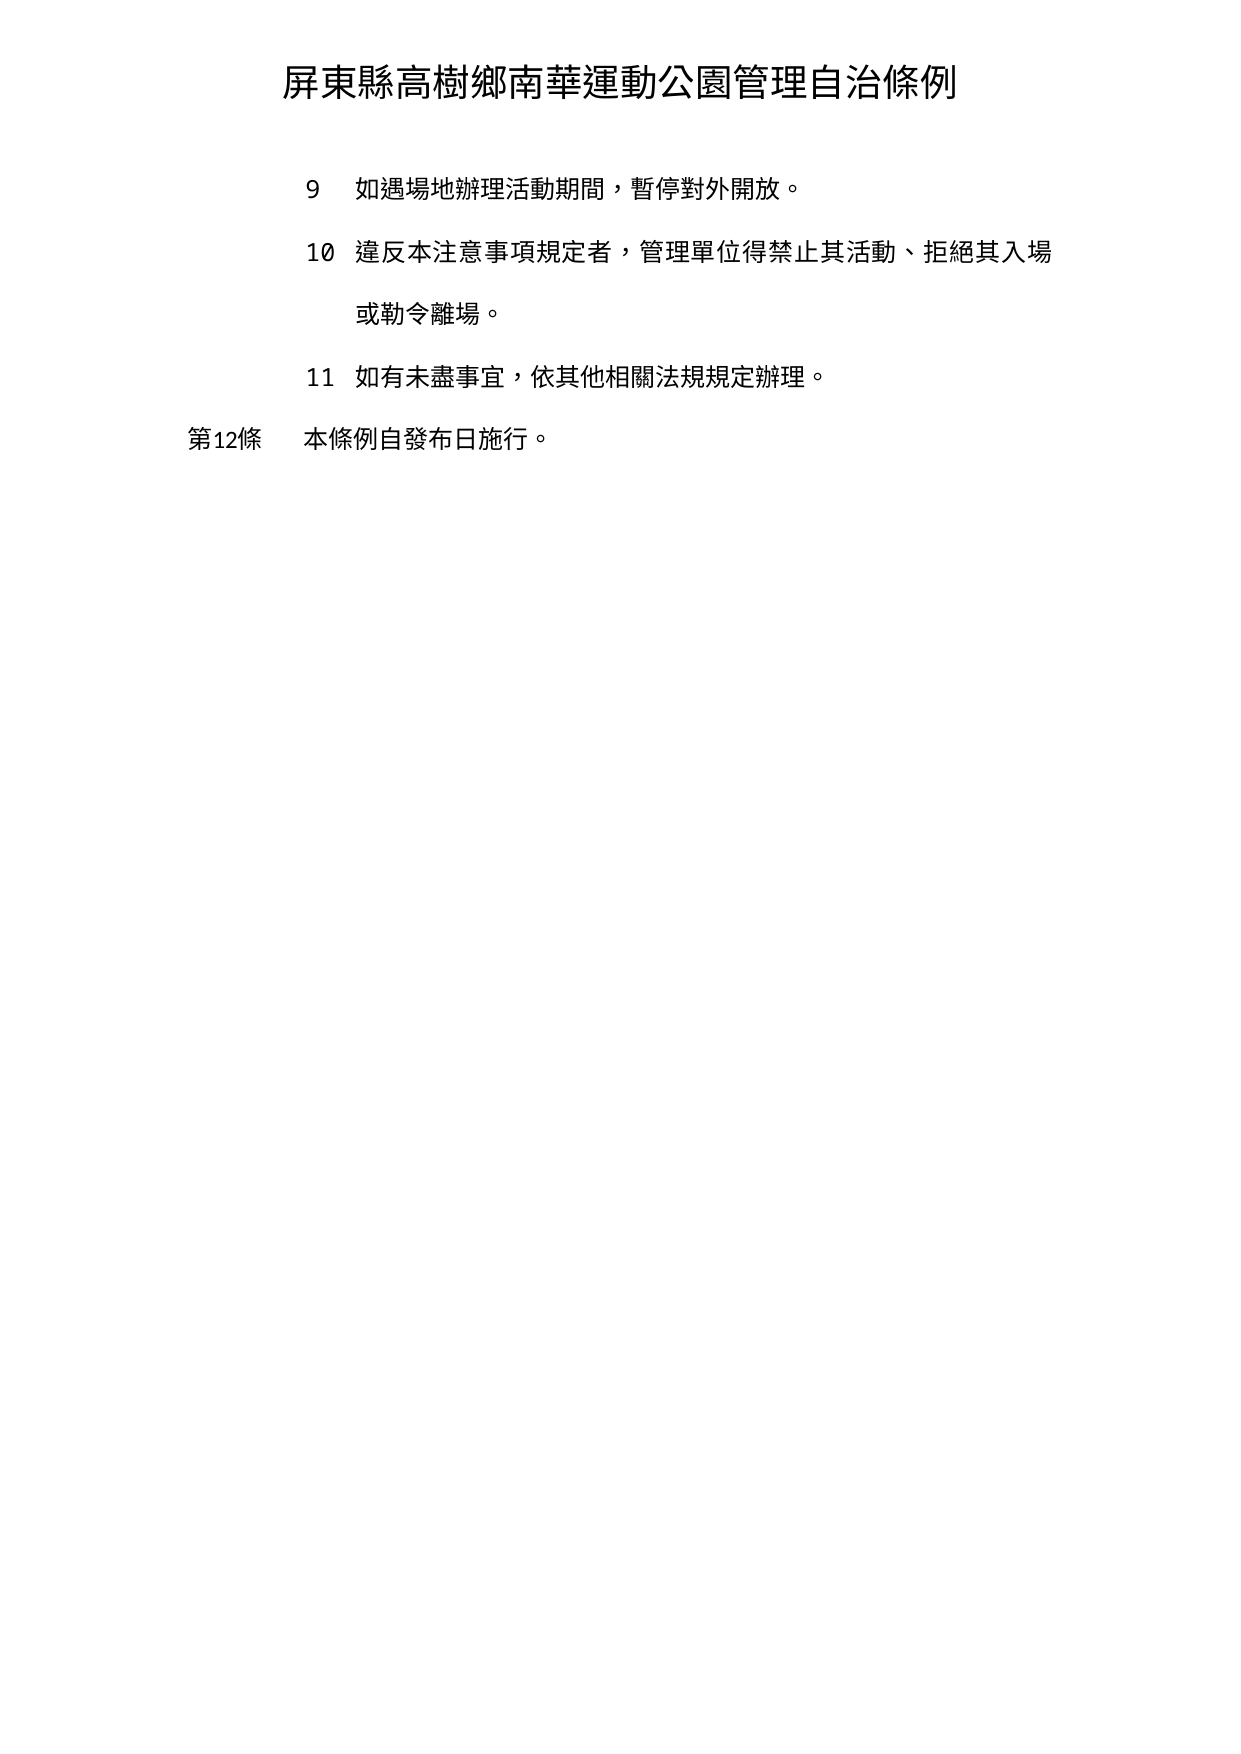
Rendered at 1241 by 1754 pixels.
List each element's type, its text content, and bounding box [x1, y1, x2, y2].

list 如有未盡事宜，依其他相關法規規定辦理。 [305, 334, 1053, 396]
list 如遇場地辦理活動期間，暫停對外開放。 [305, 146, 1053, 209]
list 違反本注意事項規定者，管理單位得禁止其活動、拒絕其入場或勒令離場。 [305, 209, 1053, 334]
list 本條例自發布日施行。 [187, 396, 1053, 459]
